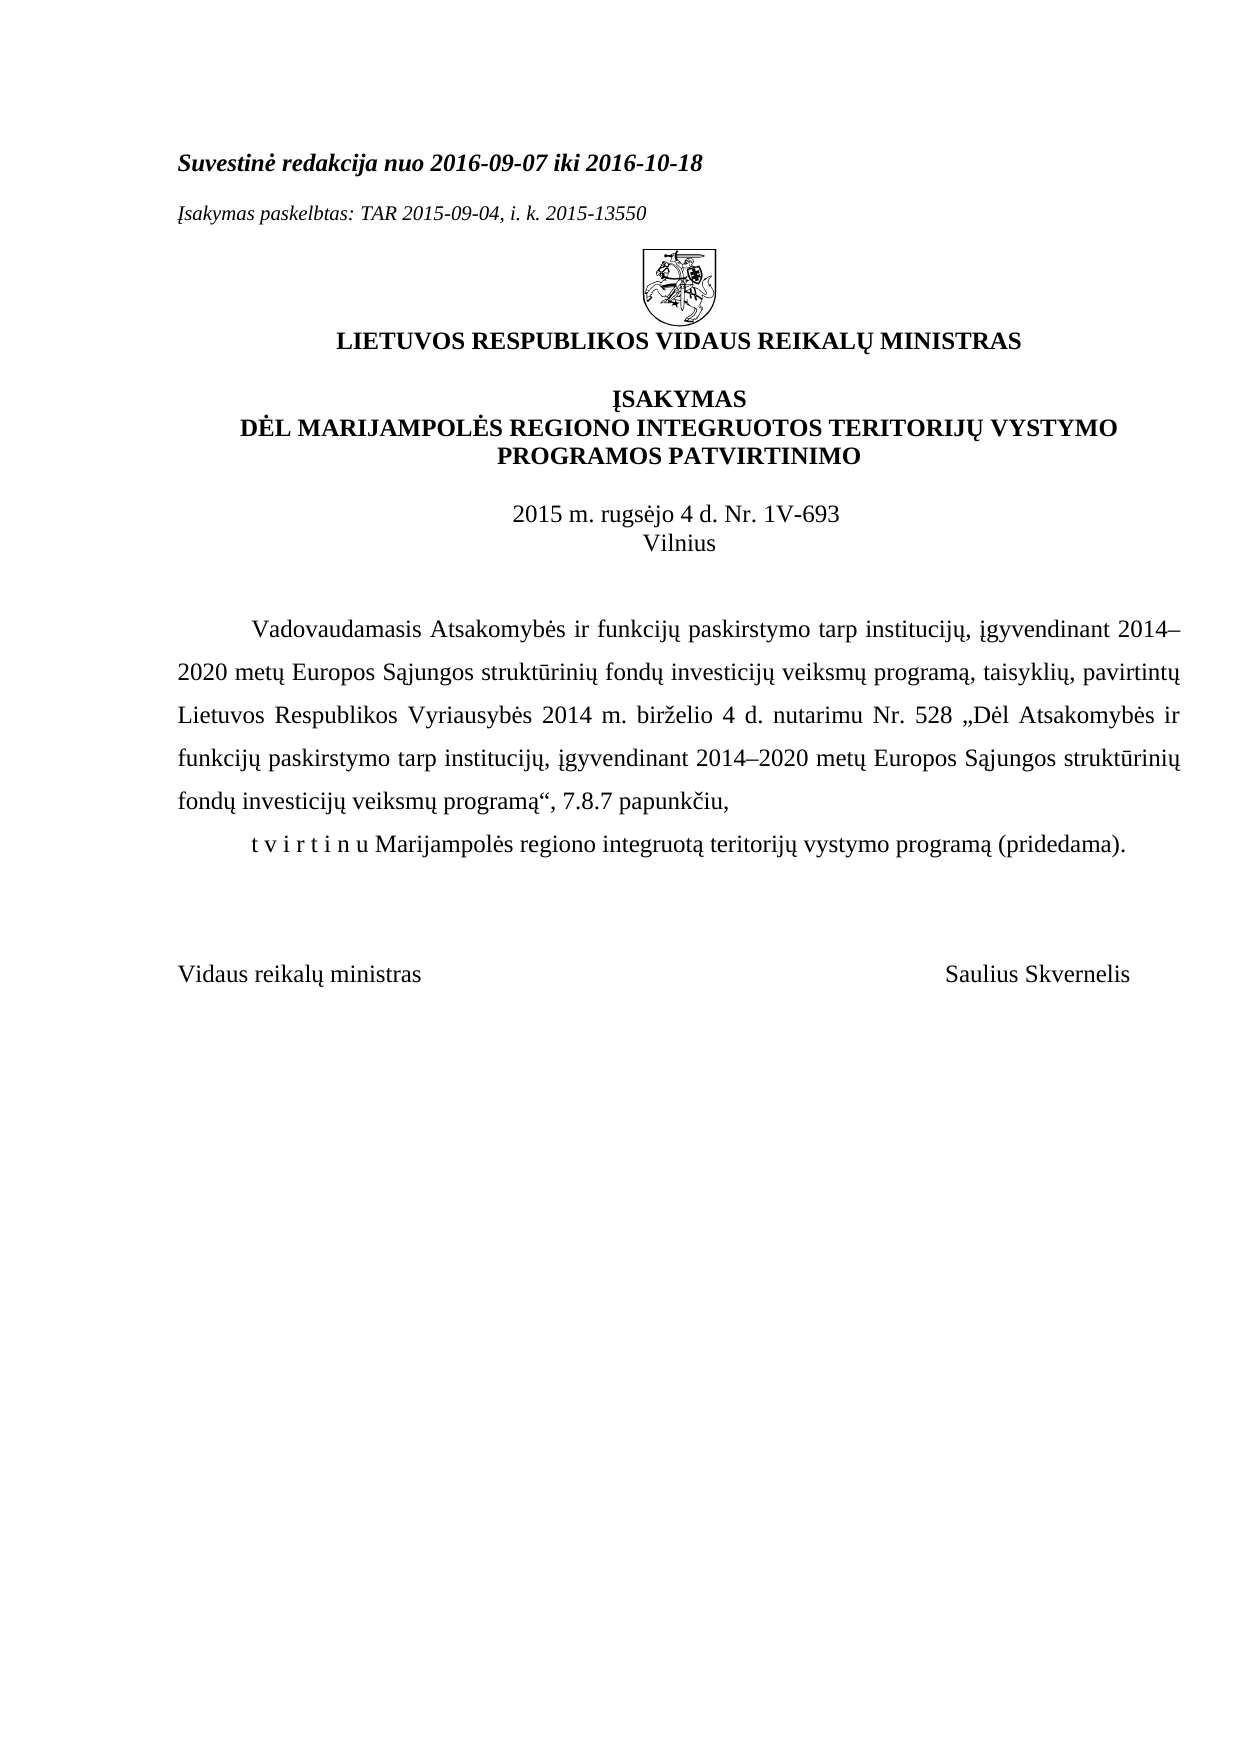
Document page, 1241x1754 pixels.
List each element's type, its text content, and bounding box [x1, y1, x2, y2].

text 2015 m. rugsėjo 4 d. Nr. 1V-693 [177, 499, 1181, 528]
text t v i r t i n u Marijampolės regiono integruotą teritorijų vystymo programą (pridedama). [177, 829, 1181, 858]
text Vadovaudamasis Atsakomybės ir funkcijų paskirstymo tarp institucijų, įgyvendinant 2014–2020 metų Europos Sąjungos struktūrinių fondų investicijų veiksmų programą, taisyklių, pavirtintų Lietuvos Respublikos Vyriausybės 2014 m. birželio 4 d. nutarimu Nr. 528 „Dėl Atsakomybės ir funkcijų paskirstymo tarp institucijų, įgyvendinant 2014–2020 metų Europos Sąjungos struktūrinių fondų investicijų veiksmų programą“, 7.8.7 papunkčiu, [177, 614, 1181, 815]
text Įsakymas paskelbtas: TAR 2015-09-04, i. k. 2015-13550 [177, 201, 1181, 224]
text ĮSAKYMAS [177, 384, 1181, 413]
text Vilnius [177, 528, 1181, 556]
text Suvestinė redakcija nuo 2016-09-07 iki 2016-10-18 [177, 148, 1181, 176]
text LIETUVOS RESPUBLIKOS VIDAUS REIKALŲ MINISTRAS [177, 326, 1181, 355]
text DĖL MARIJAMPOLĖS REGIONO INTEGRUOTOS TERITORIJŲ VYSTYMO PROGRAMOS PATVIRTINIMO [177, 413, 1181, 470]
text Vidaus reikalų ministras Saulius Skvernelis [177, 959, 1181, 988]
